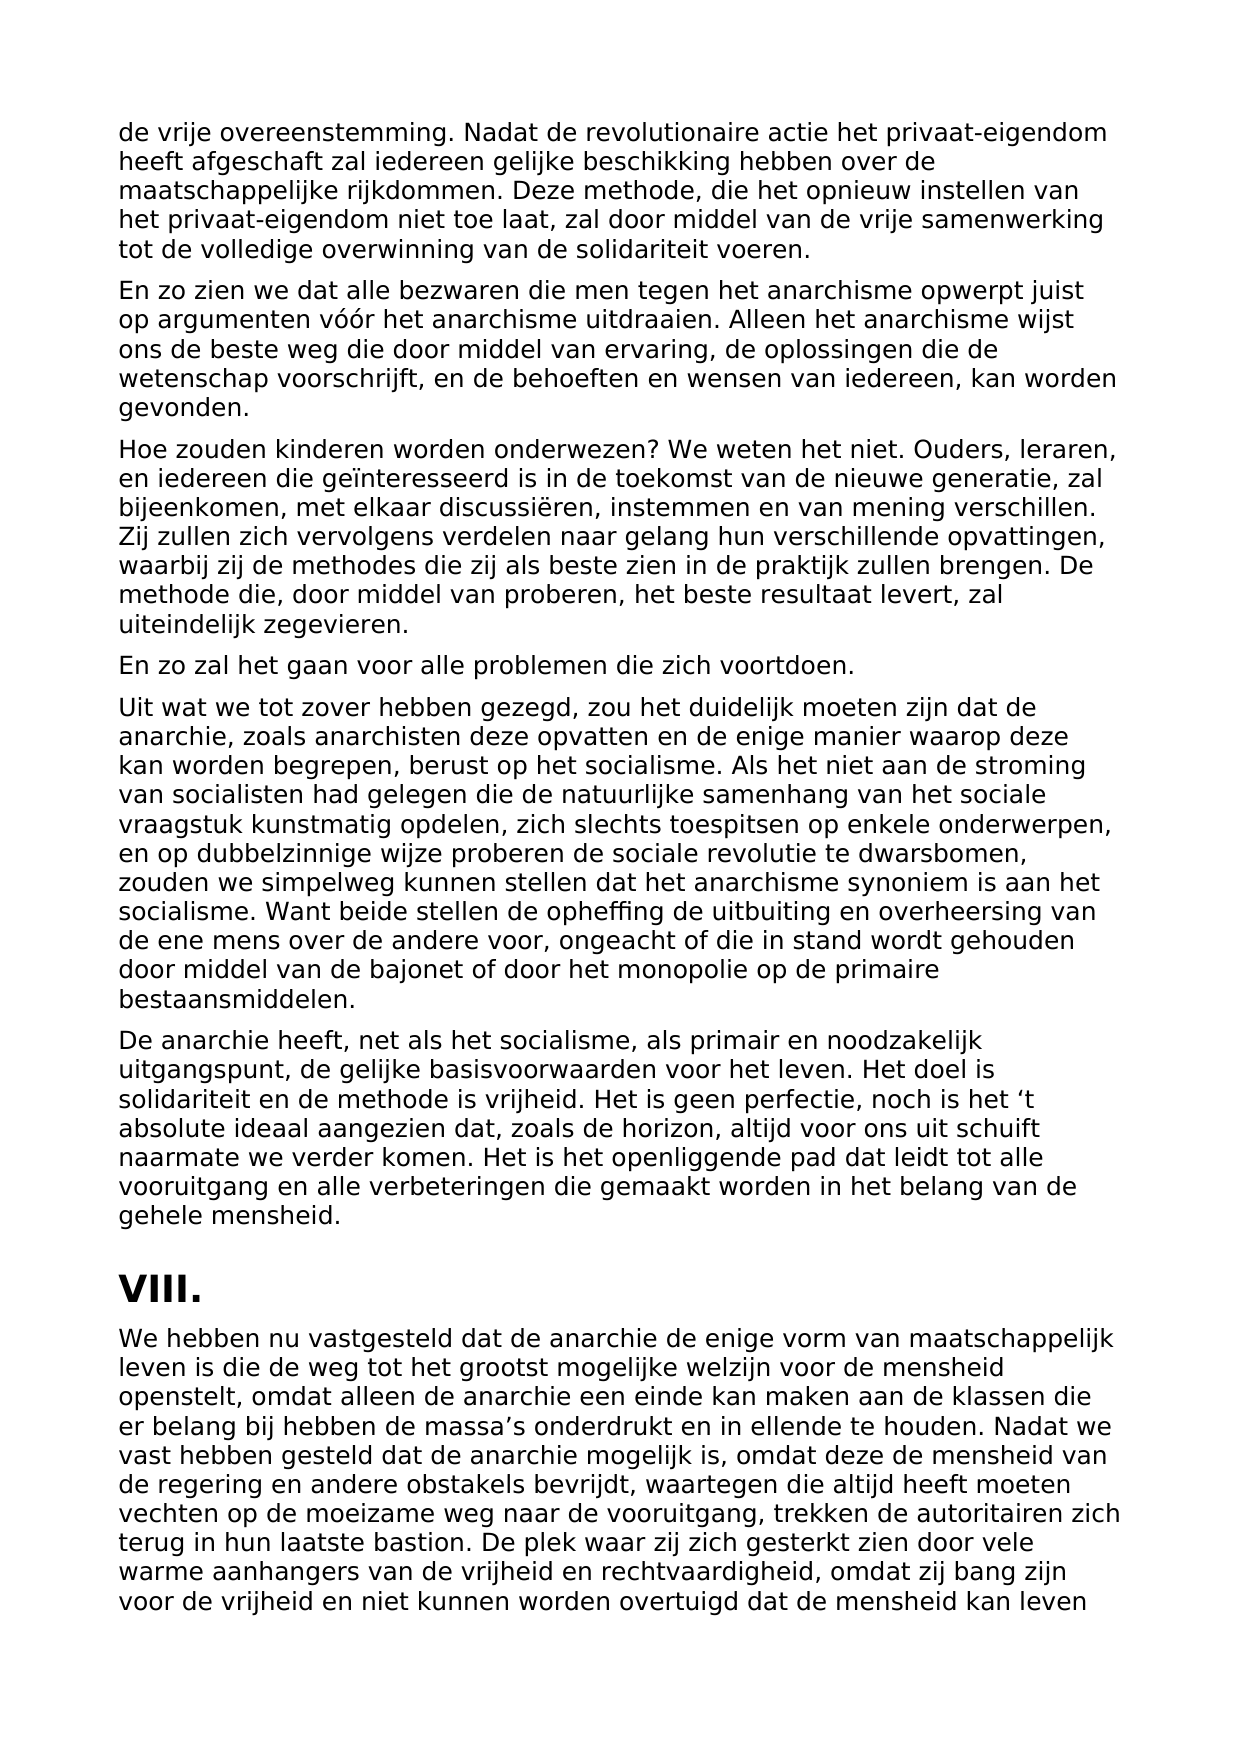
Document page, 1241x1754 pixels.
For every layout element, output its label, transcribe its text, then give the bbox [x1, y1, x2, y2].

subtitle VIII. [118, 1268, 1122, 1312]
text Uit wat we tot zover hebben gezegd, zou het duidelijk moeten zijn dat de anarchie, zoals anarchisten deze opvatten en de enige manier waarop deze kan worden begrepen, berust op het socialisme. Als het niet aan de stroming van socialisten had gelegen die de natuurlijke samenhang van het sociale vraagstuk kunstmatig opdelen, zich slechts toespitsen op enkele onderwerpen, en op dubbelzinnige wijze proberen de sociale revolutie te dwarsbomen, zouden we simpelweg kunnen stellen dat het anarchisme synoniem is aan het socialisme. Want beide stellen de opheffing de uitbuiting en overheersing van de ene mens over de andere voor, ongeacht of die in stand wordt gehouden door middel van de bajonet of door het monopolie op de primaire bestaansmiddelen. [118, 693, 1122, 1014]
text We hebben nu vastgesteld dat de anarchie de enige vorm van maatschappelijk leven is die de weg tot het grootst mogelijke welzijn voor de mensheid openstelt, omdat alleen de anarchie een einde kan maken aan de klassen die er belang bij hebben de massa’s onderdrukt en in ellende te houden. Nadat we vast hebben gesteld dat de anarchie mogelijk is, omdat deze de mensheid van de regering en andere obstakels bevrijdt, waartegen die altijd heeft moeten vechten op de moeizame weg naar de vooruitgang, trekken de autoritairen zich terug in hun laatste bastion. De plek waar zij zich gesterkt zien door vele warme aanhangers van de vrijheid en rechtvaardigheid, omdat zij bang zijn voor de vrijheid en niet kunnen worden overtuigd dat de mensheid kan leven [118, 1324, 1122, 1616]
text de vrije overeenstemming. Nadat de revolutionaire actie het privaat-eigendom heeft afgeschaft zal iedereen gelijke beschikking hebben over de maatschappelijke rijkdommen. Deze methode, die het opnieuw instellen van het privaat-eigendom niet toe laat, zal door middel van de vrije samenwerking tot de volledige overwinning van de solidariteit voeren. [118, 118, 1122, 264]
text En zo zien we dat alle bezwaren die men tegen het anarchisme opwerpt juist op argumenten vóór het anarchisme uitdraaien. Alleen het anarchisme wijst ons de beste weg die door middel van ervaring, de oplossingen die de wetenschap voorschrijft, en de behoeften en wensen van iedereen, kan worden gevonden. [118, 276, 1122, 422]
text Hoe zouden kinderen worden onderwezen? We weten het niet. Ouders, leraren, en iedereen die geïnteresseerd is in de toekomst van de nieuwe generatie, zal bijeenkomen, met elkaar discussiëren, instemmen en van mening verschillen. Zij zullen zich vervolgens verdelen naar gelang hun verschillende opvattingen, waarbij zij de methodes die zij als beste zien in de praktijk zullen brengen. De methode die, door middel van proberen, het beste resultaat levert, zal uiteindelijk zegevieren. [118, 435, 1122, 639]
text De anarchie heeft, net als het socialisme, als primair en noodzakelijk uitgangspunt, de gelijke basisvoorwaarden voor het leven. Het doel is solidariteit en de methode is vrijheid. Het is geen perfectie, noch is het ‘t absolute ideaal aangezien dat, zoals de horizon, altijd voor ons uit schuift naarmate we verder komen. Het is het openliggende pad dat leidt tot alle vooruitgang en alle verbeteringen die gemaakt worden in het belang van de gehele mensheid. [118, 1026, 1122, 1231]
text En zo zal het gaan voor alle problemen die zich voortdoen. [118, 651, 1122, 681]
